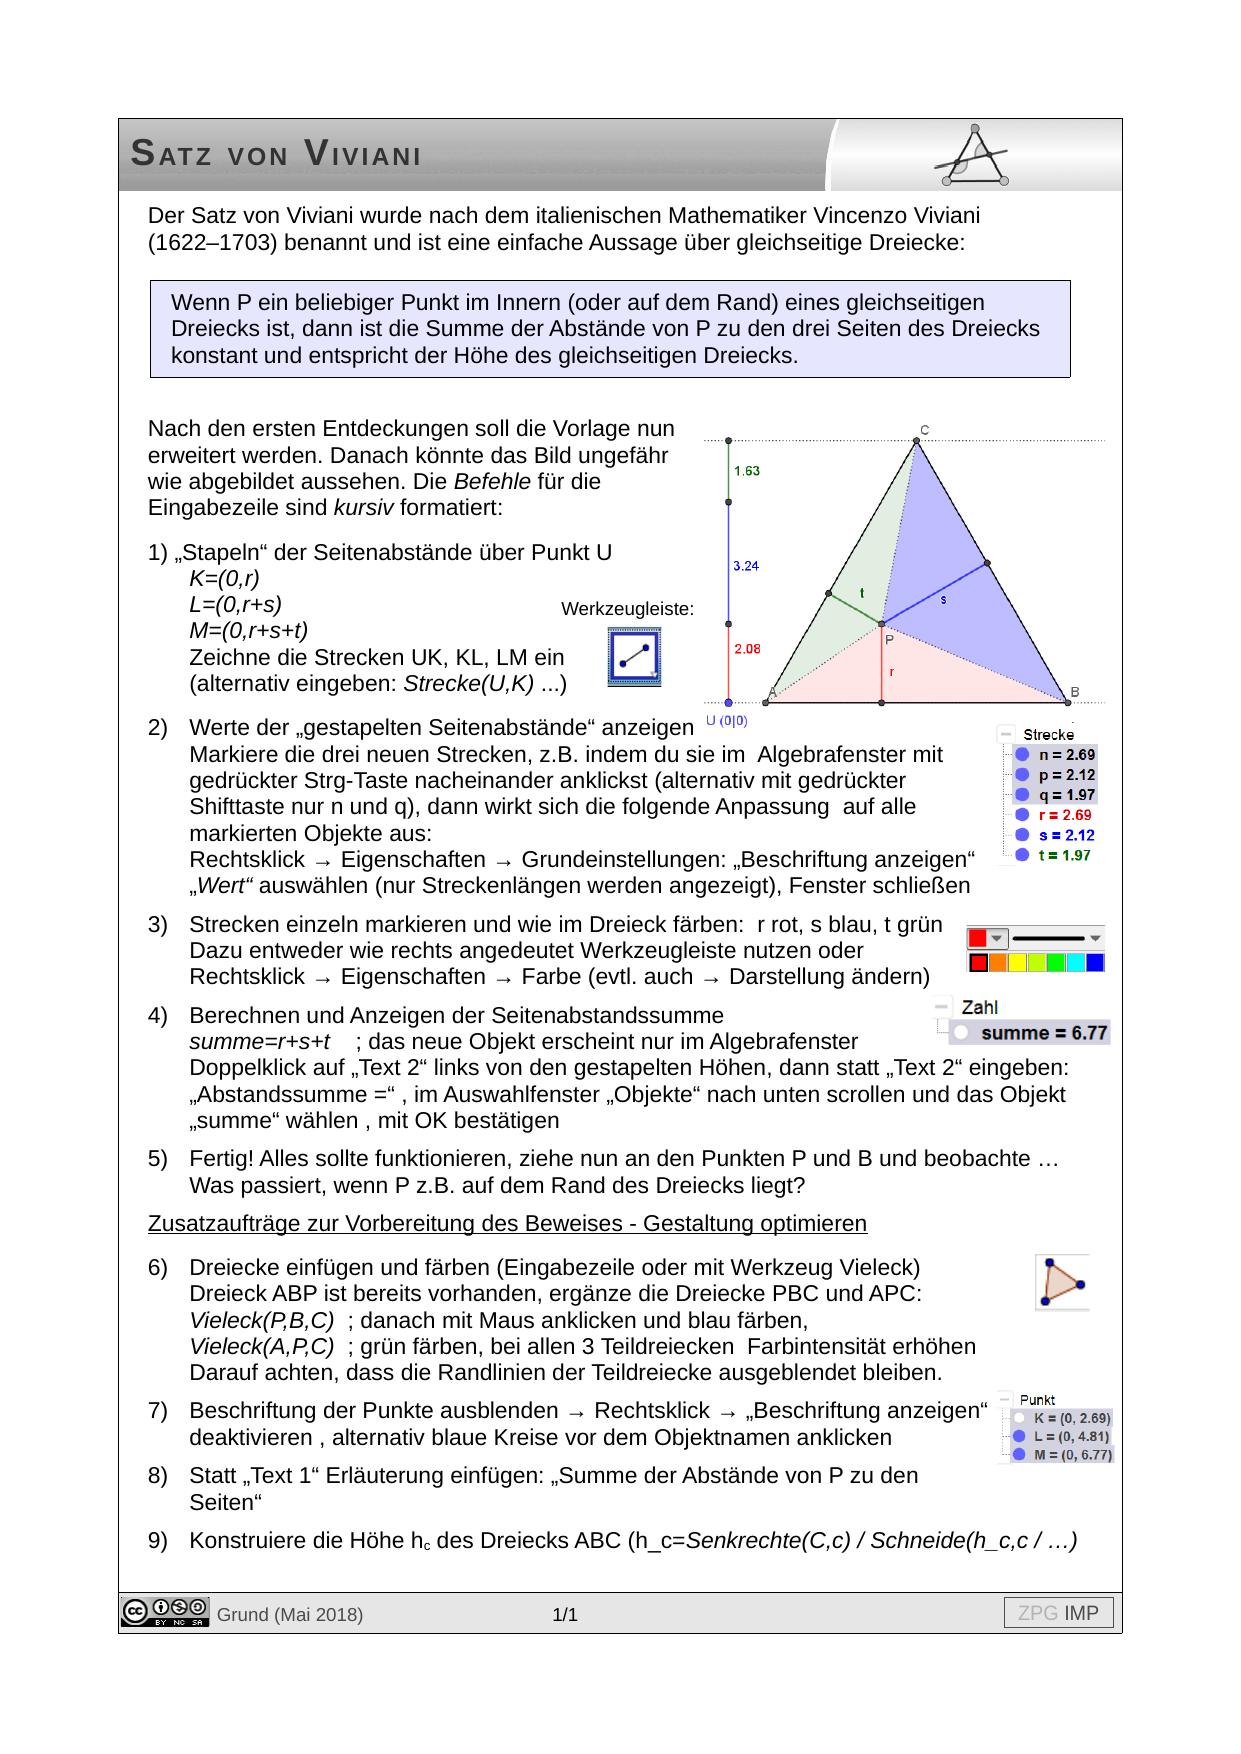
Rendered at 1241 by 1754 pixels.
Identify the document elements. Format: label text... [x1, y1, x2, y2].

text 7) Beschriftung der Punkte ausblenden → Rechtsklick → „Beschriftung anzeigen“ deaktivieren , alternativ blaue Kreise vor dem Objektnamen anklicken [148, 1397, 997, 1450]
text 9) Konstruiere die Höhe hc des Dreiecks ABC (h_c=Senkrechte(C,c) / Schneide(h_c,c / …) [148, 1527, 1110, 1553]
picture [997, 1390, 1118, 1466]
text Der Satz von Viviani wurde nach dem italienischen Mathematiker Vincenzo Viviani (1622–1703) benannt und ist eine einfache Aussage über gleichseitige Dreiecke: [148, 202, 1110, 409]
text 2) Werte der „gestapelten Seitenabstände“ anzeigen Markiere die drei neuen Strecken, z.B. indem du sie im Algebrafenster mit gedrückter Strg-Taste nacheinander anklickst (alternativ mit gedrückter Shifttaste nur n und q), dann wirkt sich die folgende Anpassung auf alle markierten Objekte aus: Rechtsklick → Eigenschaften → Grundeinstellungen: „Beschriftung anzeigen“ „Wert“ auswählen (nur Streckenlängen werden angezeigt), Fenster schließen [148, 714, 1110, 899]
text 4) Berechnen und Anzeigen der Seitenabstandssumme summe=r+s+t ; das neue Objekt erscheint nur im Algebrafenster Doppelklick auf „Text 2“ links von den gestapelten Höhen, dann statt „Text 2“ eingeben: „Abstandssumme =“ , im Auswahlfenster „Objekte“ nach unten scrollen und das Objekt „summe“ wählen , mit OK bestätigen [148, 1002, 1110, 1133]
text 3) Strecken einzeln markieren und wie im Dreieck färben: r rot, s blau, t grün Dazu entweder wie rechts angedeutet Werkzeugleiste nutzen oder Rechtsklick → Eigenschaften → Farbe (evtl. auch → Darstellung ändern) [148, 911, 1110, 990]
picture [932, 995, 1111, 1047]
text 8) Statt „Text 1“ Erläuterung einfügen: „Summe der Abstände von P zu den Seiten“ [148, 1462, 1110, 1515]
text 6) Dreiecke einfügen und färben (Eingabezeile oder mit Werkzeug Vieleck) Dreieck ABP ist bereits vorhanden, ergänze die Dreiecke PBC und APC: Vieleck(P,B,C) ; danach mit Maus anklicken und blau färben, Vieleck(A,P,C) ; grün färben, bei allen 3 Teildreiecken Farbintensität erhöhen Darauf achten, dass die Randlinien der Teildreiecke ausgeblendet bleiben. [148, 1254, 1110, 1386]
text 1) „Stapeln“ der Seitenabstände über Punkt U K=(0,r) L=(0,r+s) M=(0,r+s+t) Zeichne die Strecken UK, KL, LM ein (alternativ eingeben: Strecke(U,K) ...) [148, 538, 704, 697]
picture [607, 626, 662, 687]
text Wenn P ein beliebiger Punkt im Innern (oder auf dem Rand) eines gleichseitigen Dreiecks ist, dann ist die Summe der Abstände von P zu den drei Seiten des Dreiecks konstant und entspricht der Höhe des gleichseitigen Dreiecks. [171, 289, 1050, 368]
picture [1035, 1254, 1090, 1312]
picture [119, 119, 1122, 191]
text Nach den ersten Entdeckungen soll die Vorlage nun erweitert werden. Danach könnte das Bild ungefähr wie abgebildet aussehen. Die Befehle für die Eingabezeile sind kursiv formatiert: [148, 415, 1110, 521]
text Zusatzaufträge zur Vorbereitung des Beweises - Gestaltung optimieren [148, 1210, 1110, 1236]
picture [966, 925, 1106, 972]
text 5) Fertig! Alles sollte funktionieren, ziehe nun an den Punkten P und B und beobachte … Was passiert, wenn P z.B. auf dem Rand des Dreiecks liegt? [148, 1145, 1110, 1198]
picture [704, 424, 1110, 866]
picture [120, 1597, 210, 1627]
